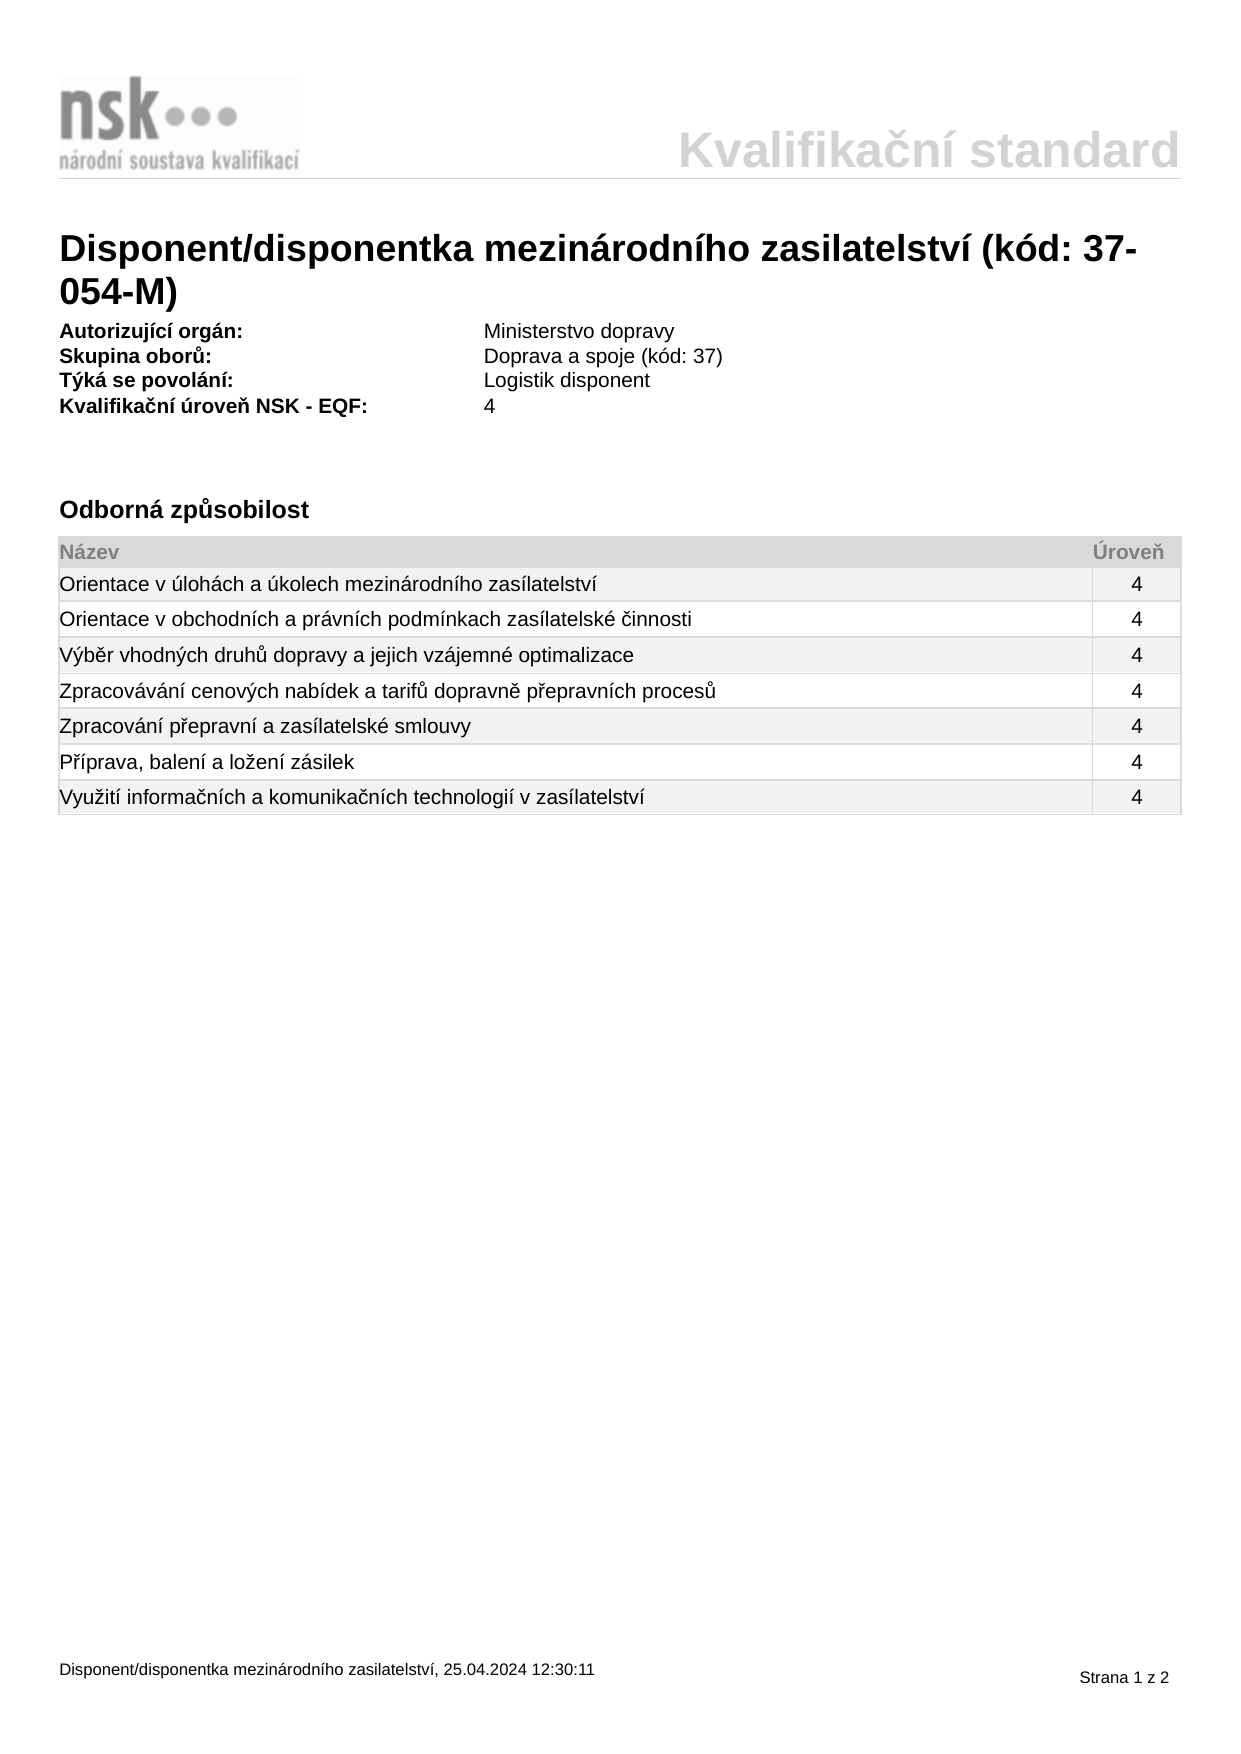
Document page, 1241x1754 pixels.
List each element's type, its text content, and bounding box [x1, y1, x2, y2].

table_cell [1169, 418, 1181, 489]
picture [58, 59, 621, 172]
table_cell [620, 418, 626, 489]
table_cell [1169, 1114, 1181, 1387]
table_cell Logistik disponent [484, 368, 1181, 393]
table_header [621, 59, 626, 172]
table_cell [620, 1387, 626, 1659]
table_cell [59, 418, 483, 489]
table_cell [626, 313, 862, 319]
table_cell [862, 1387, 1093, 1659]
table_cell 4 [484, 394, 1181, 417]
table_cell Disponent/disponentka mezinárodního zasilatelství, 25.04.2024 12:30:11 [59, 1660, 862, 1696]
table_cell [484, 1114, 620, 1387]
table_cell 4 [1093, 674, 1180, 707]
table_cell [59, 1387, 483, 1659]
table_cell 4 [1093, 568, 1180, 600]
table_cell [862, 313, 1093, 319]
table_cell [484, 524, 620, 536]
table_cell Úroveň [1093, 538, 1180, 566]
table_cell Orientace v úlohách a úkolech mezinárodního zasílatelství [60, 568, 1092, 600]
table_cell [59, 172, 483, 178]
table_cell Odborná způsobilost [59, 490, 1181, 524]
table_cell Využití informačních a komunikačních technologií v zasílatelství [60, 781, 1092, 813]
table_cell Strana 1 z 2 [862, 1660, 1169, 1696]
table_cell [1169, 1387, 1181, 1659]
table_cell [484, 1387, 620, 1659]
table_cell 4 [1093, 745, 1180, 779]
table_cell [1169, 815, 1181, 1113]
table_cell Orientace v obchodních a právních podmínkach zasílatelské činnosti [60, 602, 1092, 636]
table_cell [1093, 524, 1169, 536]
table_cell [626, 196, 862, 224]
table_cell [862, 815, 1093, 1113]
table_cell [1093, 196, 1169, 224]
table_cell [626, 815, 862, 1113]
table_cell Ministerstvo dopravy [484, 319, 1181, 344]
table_cell Týká se povolání: [59, 368, 483, 392]
table_cell [59, 1114, 483, 1387]
table_cell [1093, 1387, 1169, 1659]
table_cell Výběr vhodných druhů dopravy a jejich vzájemné optimalizace [60, 638, 1092, 672]
table_cell [484, 815, 620, 1113]
table_cell [626, 1114, 862, 1387]
table_cell 4 [1093, 602, 1180, 636]
table_cell Skupina oborů: [59, 344, 483, 368]
table_cell [620, 196, 626, 224]
table_cell Zpracování přepravní a zasílatelské smlouvy [60, 709, 1092, 743]
table_cell Disponent/disponentka mezinárodního zasilatelství (kód: 37-054-M) [59, 224, 1181, 313]
table_cell Kvalifikační úroveň NSK - EQF: [59, 394, 483, 417]
table_cell [862, 418, 1093, 489]
table_cell 4 [1093, 781, 1180, 813]
table_cell [862, 524, 1093, 536]
table_cell [1093, 1114, 1169, 1387]
table_cell [59, 179, 1181, 196]
table_cell 4 [1093, 709, 1180, 743]
table_cell [1093, 418, 1169, 489]
table_cell [1093, 815, 1169, 1113]
table_cell [620, 1114, 626, 1387]
table_header Kvalifikační standard [626, 59, 1181, 178]
table_cell [59, 196, 483, 224]
table_cell [862, 1114, 1093, 1387]
table_cell [59, 313, 483, 319]
table_cell [1093, 313, 1169, 319]
table_cell Doprava a spoje (kód: 37) [484, 344, 1181, 368]
table_cell [1169, 313, 1181, 319]
table_cell [1169, 1660, 1181, 1696]
table_cell Název [60, 538, 1092, 566]
table_cell [620, 815, 626, 1113]
table_cell Autorizující orgán: [59, 319, 483, 343]
table_cell Zpracovávání cenových nabídek a tarifů dopravně přepravních procesů [60, 674, 1092, 707]
table_cell [1169, 196, 1181, 224]
table_cell [626, 418, 862, 489]
table_cell [484, 172, 620, 178]
table_cell [1169, 524, 1181, 536]
table_cell [862, 196, 1093, 224]
table_cell [626, 524, 862, 536]
table_cell Příprava, balení a ložení zásilek [60, 745, 1092, 779]
table_cell [484, 418, 620, 489]
table_cell [484, 313, 620, 319]
table_cell [620, 524, 626, 536]
table_cell 4 [1093, 638, 1180, 672]
table_cell [59, 815, 483, 1113]
table_cell [626, 1387, 862, 1659]
table_cell [484, 196, 620, 224]
table_cell [59, 524, 483, 536]
